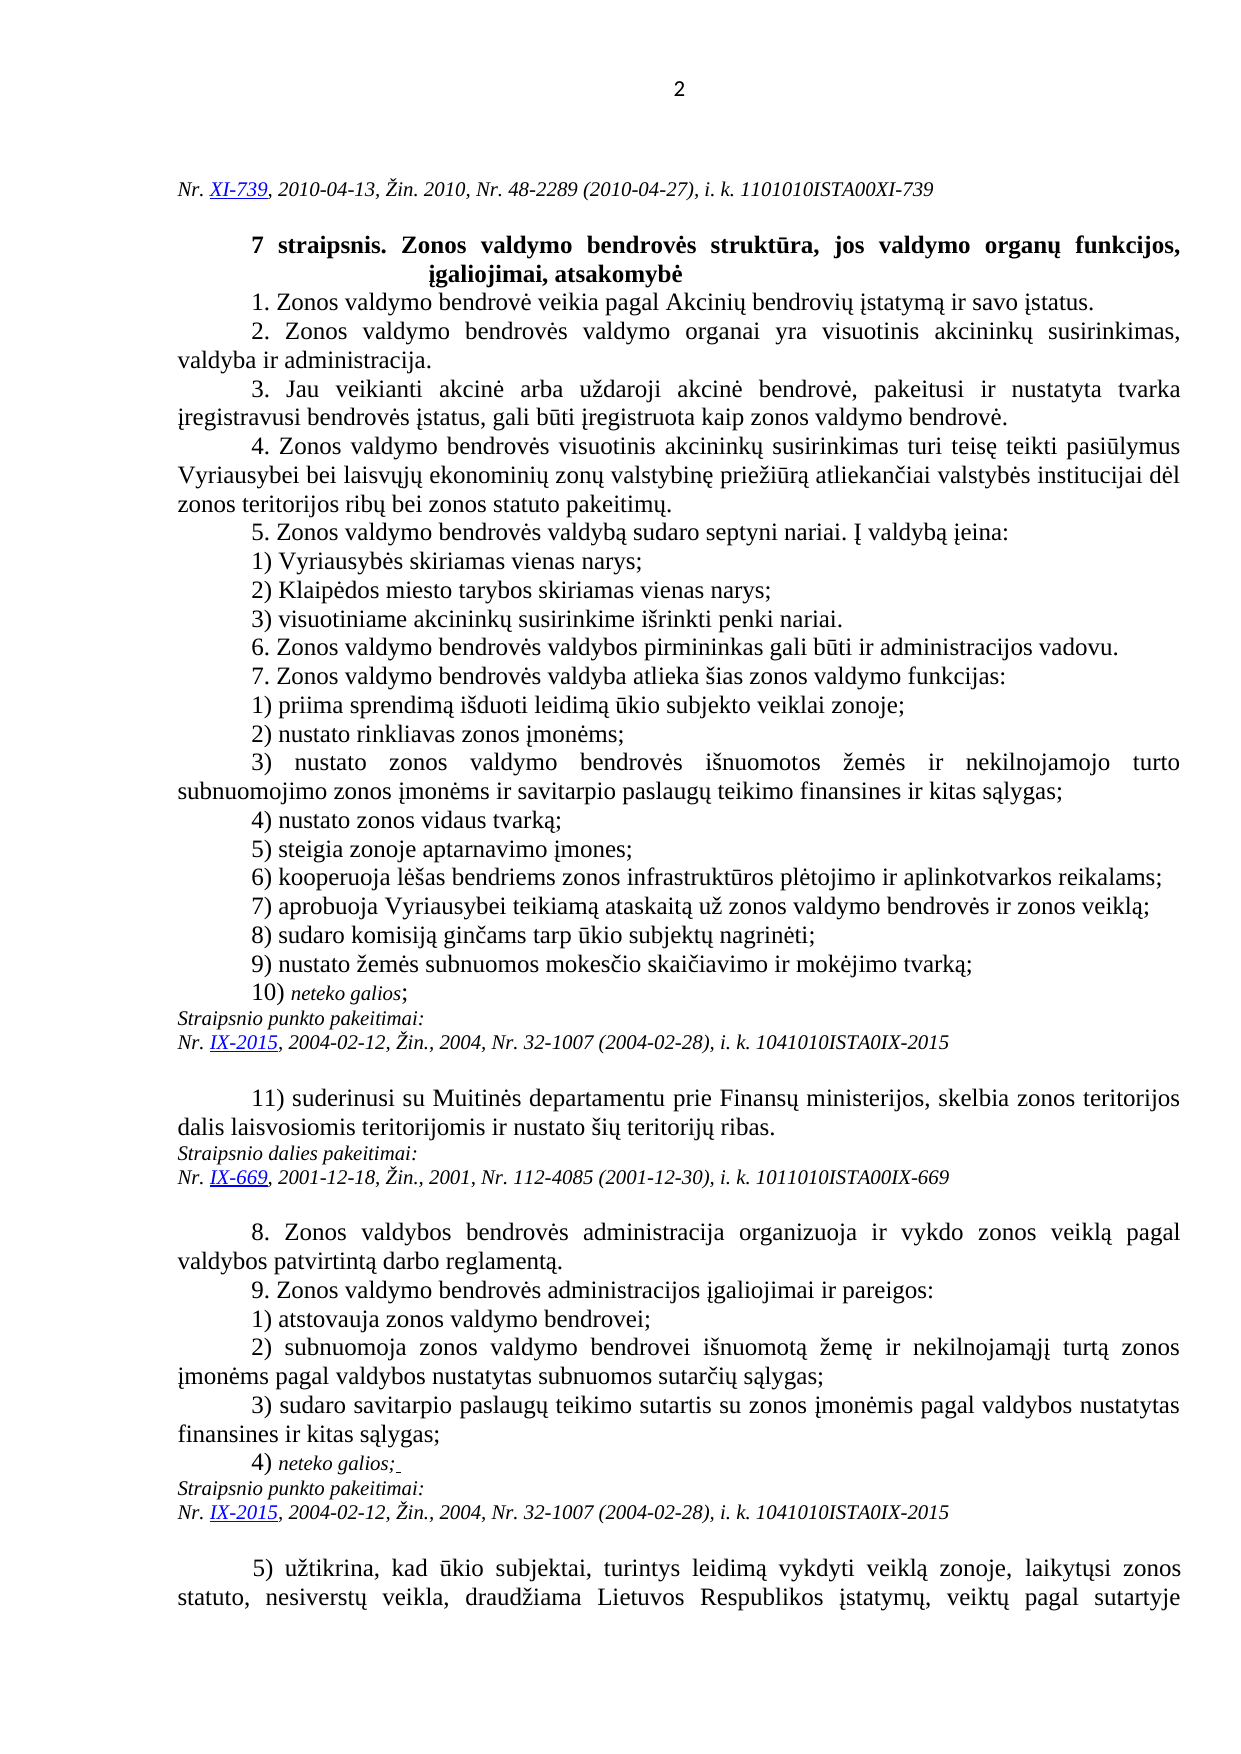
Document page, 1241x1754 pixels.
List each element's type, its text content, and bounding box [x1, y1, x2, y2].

text 9) nustato žemės subnuomos mokesčio skaičiavimo ir mokėjimo tvarką; [177, 949, 1181, 977]
text 1. Zonos valdymo bendrovė veikia pagal Akcinių bendrovių įstatymą ir savo įstatus. [177, 287, 1181, 316]
text 2) nustato rinkliavas zonos įmonėms; [177, 719, 1181, 747]
text Straipsnio punkto pakeitimai: [177, 1006, 1181, 1030]
text 7 straipsnis. Zonos valdymo bendrovės struktūra, jos valdymo organų funkcijos, įgaliojimai, atsakomybė [251, 230, 1181, 287]
text 1) atstovauja zonos valdymo bendrovei; [177, 1304, 1181, 1332]
text 8. Zonos valdybos bendrovės administracija organizuoja ir vykdo zonos veiklą pagal valdybos patvirtintą darbo reglamentą. [177, 1217, 1181, 1275]
text 5. Zonos valdymo bendrovės valdybą sudaro septyni nariai. Į valdybą įeina: [177, 517, 1181, 546]
text 8) sudaro komisiją ginčams tarp ūkio subjektų nagrinėti; [177, 920, 1181, 949]
text 6) kooperuoja lėšas bendriems zonos infrastruktūros plėtojimo ir aplinkotvarkos reikalams; [177, 862, 1181, 891]
text 3) visuotiniame akcininkų susirinkime išrinkti penki nariai. [177, 604, 1181, 632]
text 2. Zonos valdymo bendrovės valdymo organai yra visuotinis akcininkų susirinkimas, valdyba ir administracija. [177, 316, 1181, 374]
text 4) neteko galios; [177, 1447, 1181, 1476]
text 3. Jau veikianti akcinė arba uždaroji akcinė bendrovė, pakeitusi ir nustatyta tvarka įregistravusi bendrovės įstatus, gali būti įregistruota kaip zonos valdymo bendrovė. [177, 374, 1181, 431]
text 11) suderinusi su Muitinės departamentu prie Finansų ministerijos, skelbia zonos teritorijos dalis laisvosiomis teritorijomis ir nustato šių teritorijų ribas. [177, 1083, 1181, 1141]
text 4. Zonos valdymo bendrovės visuotinis akcininkų susirinkimas turi teisę teikti pasiūlymus Vyriausybei bei laisvųjų ekonominių zonų valstybinę priežiūrą atliekančiai valstybės institucijai dėl zonos teritorijos ribų bei zonos statuto pakeitimų. [177, 431, 1181, 517]
text Nr. IX-2015, 2004-02-12, Žin., 2004, Nr. 32-1007 (2004-02-28), i. k. 1041010ISTA0IX-2015 [177, 1500, 1181, 1524]
text 7) aprobuoja Vyriausybei teikiamą ataskaitą už zonos valdymo bendrovės ir zonos veiklą; [177, 891, 1181, 920]
text 1) priima sprendimą išduoti leidimą ūkio subjekto veiklai zonoje; [177, 690, 1181, 719]
text 1) Vyriausybės skiriamas vienas narys; [177, 546, 1181, 575]
text Straipsnio punkto pakeitimai: [177, 1476, 1181, 1500]
text 4) nustato zonos vidaus tvarką; [177, 805, 1181, 834]
text 7. Zonos valdymo bendrovės valdyba atlieka šias zonos valdymo funkcijas: [177, 661, 1181, 690]
text 5) užtikrina, kad ūkio subjektai, turintys leidimą vykdyti veiklą zonoje, laikytųsi zonos statuto, nesiverstų veikla, draudžiama Lietuvos Respublikos įstatymų, veiktų pagal sutartyje [177, 1553, 1181, 1611]
text 2) Klaipėdos miesto tarybos skiriamas vienas narys; [177, 575, 1181, 604]
text 2) subnuomoja zonos valdymo bendrovei išnuomotą žemę ir nekilnojamąjį turtą zonos įmonėms pagal valdybos nustatytas subnuomos sutarčių sąlygas; [177, 1332, 1181, 1390]
text 5) steigia zonoje aptarnavimo įmones; [177, 834, 1181, 862]
text Nr. IX-669, 2001-12-18, Žin., 2001, Nr. 112-4085 (2001-12-30), i. k. 1011010ISTA00IX-669 [177, 1165, 1181, 1189]
text 6. Zonos valdymo bendrovės valdybos pirmininkas gali būti ir administracijos vadovu. [177, 632, 1181, 661]
text Nr. XI-739, 2010-04-13, Žin. 2010, Nr. 48-2289 (2010-04-27), i. k. 1101010ISTA00XI-739 [177, 177, 1181, 201]
text 9. Zonos valdymo bendrovės administracijos įgaliojimai ir pareigos: [177, 1275, 1181, 1304]
text Nr. IX-2015, 2004-02-12, Žin., 2004, Nr. 32-1007 (2004-02-28), i. k. 1041010ISTA0IX-2015 [177, 1030, 1181, 1054]
text Straipsnio dalies pakeitimai: [177, 1141, 1181, 1165]
text 3) nustato zonos valdymo bendrovės išnuomotos žemės ir nekilnojamojo turto subnuomojimo zonos įmonėms ir savitarpio paslaugų teikimo finansines ir kitas sąlygas; [177, 747, 1181, 805]
text 10) neteko galios; [177, 977, 1181, 1006]
text 3) sudaro savitarpio paslaugų teikimo sutartis su zonos įmonėmis pagal valdybos nustatytas finansines ir kitas sąlygas; [177, 1390, 1181, 1447]
